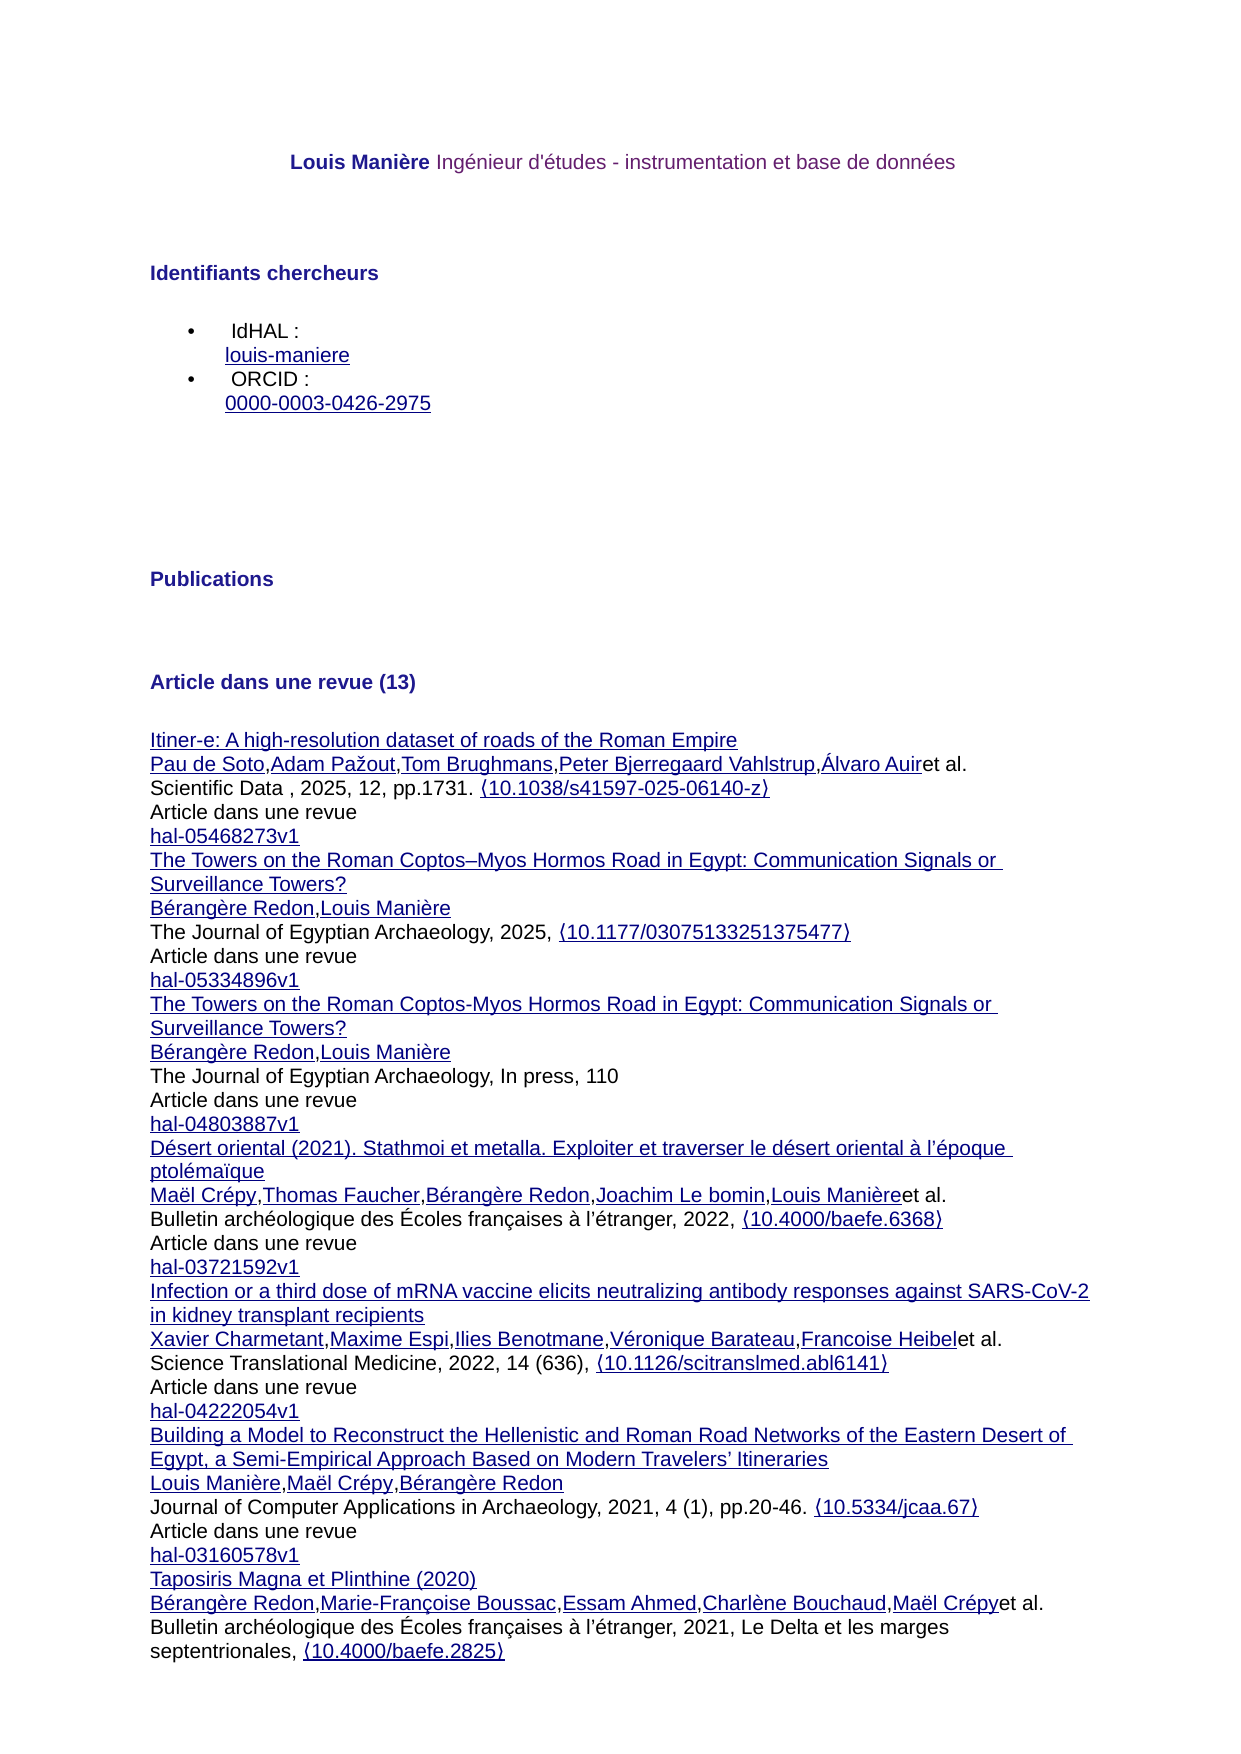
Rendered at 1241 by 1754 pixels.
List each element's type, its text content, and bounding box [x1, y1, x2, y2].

table_cell Taposiris Magna et Plinthine (2020) Bérangère Redon,Marie-Françoise Boussac,Essam Ahmed,Charlène Bouchaud,Maël Crépyet al. Bulletin archéologique des Écoles françaises à l’étranger, 2021, Le Delta et les marges septentrionales, ⟨10.4000/baefe.2825⟩ [150, 1567, 1090, 1662]
subtitle Identifiants chercheurs [150, 260, 1090, 284]
table_cell The Towers on the Roman Coptos-Myos Hormos Road in Egypt: Communication Signals or Surveillance Towers? Bérangère Redon,Louis Manière The Journal of Egyptian Archaeology, In press, 110 Article dans une revue hal-04803887v1 [150, 992, 1090, 1135]
table_cell Infection or a third dose of mRNA vaccine elicits neutralizing antibody responses against SARS-CoV-2 [150, 1279, 1090, 1300]
table_cell Désert oriental (2021). Stathmoi et metalla. Exploiter et traverser le désert oriental à l’époque ptolémaïque Maël Crépy,Thomas Faucher,Bérangère Redon,Joachim Le bomin,Louis Manièreet al. Bulletin archéologique des Écoles françaises à l’étranger, 2022, ⟨10.4000/baefe.6368⟩ Article dans une revue hal-03721592v1 [150, 1135, 1090, 1279]
list 0000-0003-0426-2975 [187, 391, 1090, 414]
subtitle Article dans une revue (13) [150, 670, 1090, 694]
list ORCID : [187, 367, 1090, 391]
subtitle Louis Manière Ingénieur d'études - instrumentation et base de données [150, 150, 1090, 174]
table_cell The Towers on the Roman Coptos–Myos Hormos Road in Egypt: Communication Signals or Surveillance Towers? Bérangère Redon,Louis Manière The Journal of Egyptian Archaeology, 2025, ⟨10.1177/03075133251375477⟩ Article dans une revue hal-05334896v1 [150, 848, 1090, 992]
list louis-maniere [187, 343, 1090, 367]
subtitle Publications [150, 567, 1090, 591]
table_cell Building a Model to Reconstruct the Hellenistic and Roman Road Networks of the Eastern Desert of Egypt, a Semi-Empirical Approach Based on Modern Travelers’ Itineraries Louis Manière,Maël Crépy,Bérangère Redon Journal of Computer Applications in Archaeology, 2021, 4 (1), pp.20-46. ⟨10.5334/jcaa.67⟩ Article dans une revue hal-03160578v1 [150, 1423, 1090, 1567]
table_header Itiner-e: A high-resolution dataset of roads of the Roman Empire Pau de Soto,Adam Pažout,Tom Brughmans,Peter Bjerregaard Vahlstrup,Álvaro Auiret al. Scientific Data , 2025, 12, pp.1731. ⟨10.1038/s41597-025-06140-z⟩ Article dans une revue hal-05468273v1 [150, 728, 1090, 848]
table_cell in kidney transplant recipients Xavier Charmetant,Maxime Espi,Ilies Benotmane,Véronique Barateau,Francoise Heibelet al. Science Translational Medicine, 2022, 14 (636), ⟨10.1126/scitranslmed.abl6141⟩ Article dans une revue hal-04222054v1 [150, 1301, 1090, 1423]
list IdHAL : [187, 319, 1090, 343]
